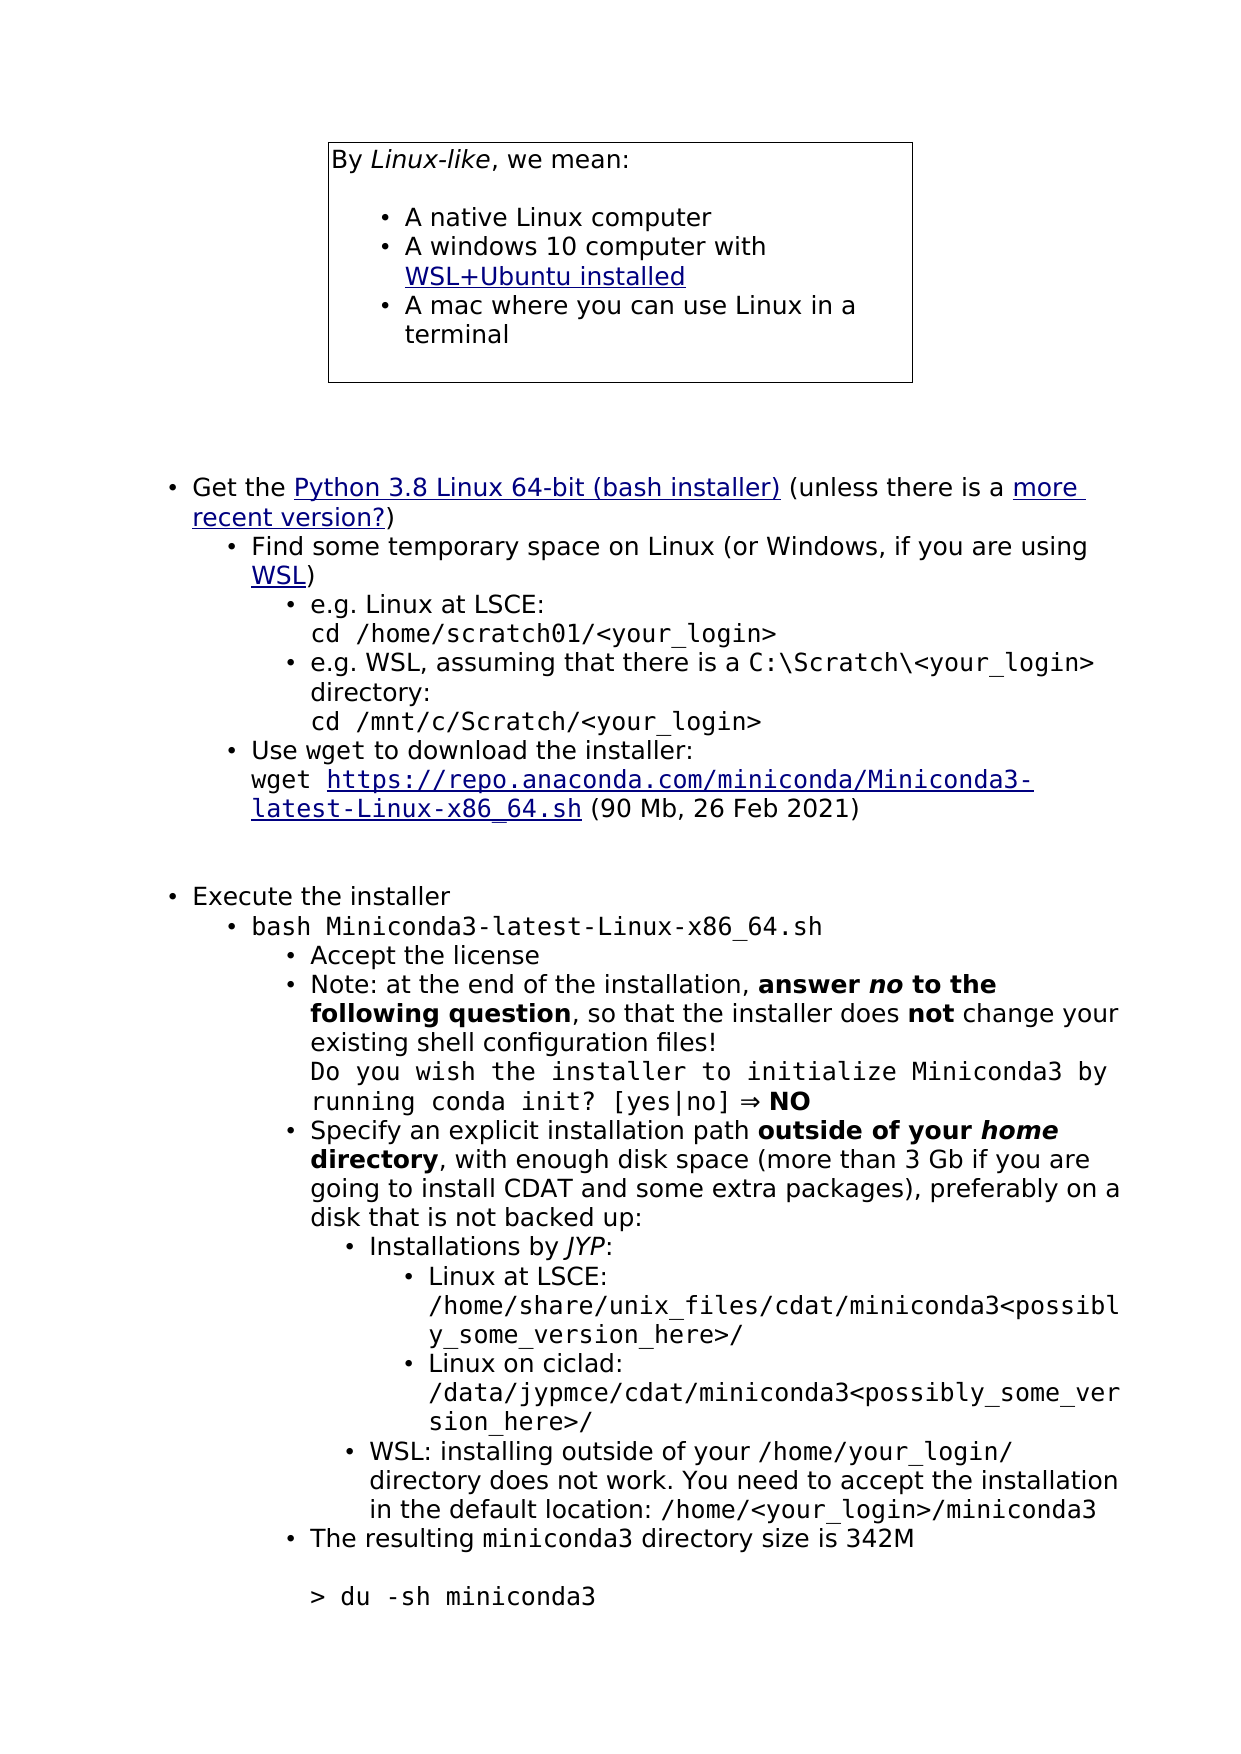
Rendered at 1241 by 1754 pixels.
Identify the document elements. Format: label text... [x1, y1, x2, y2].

list e.g. Linux at LSCE: cd /home/scratch01/<your_login> [295, 590, 1122, 649]
list Specify an explicit installation path outside of your home directory, with enough disk space (more than 3 Gb if you are going to install CDAT and some extra packages), preferably on a disk that is not backed up: [295, 1116, 1122, 1233]
list > du -sh miniconda3 [295, 1583, 1122, 1612]
list Linux on ciclad: /data/jypmce/cdat/miniconda3<possibly_some_version_here>/ [413, 1349, 1122, 1437]
list Accept the license [295, 941, 1122, 970]
list WSL: installing outside of your /home/your_login/ directory does not work. You need to accept the installation in the default location: /home/<your_login>/miniconda3 [354, 1437, 1122, 1524]
table_header By Linux-like, we mean: A native Linux computer A windows 10 computer with WSL+Ubuntu installed A mac where you can use Linux in a terminal [329, 143, 912, 382]
list Find some temporary space on Linux (or Windows, if you are using WSL) [236, 532, 1122, 590]
list e.g. WSL, assuming that there is a C:\Scratch\<your_login> directory: cd /mnt/c/Scratch/<your_login> [295, 649, 1122, 736]
list Execute the installer [177, 883, 1122, 912]
list Note: at the end of the installation, answer no to the following question, so that the installer does not change your existing shell configuration files! Do you wish the installer to initialize Miniconda3 by running conda init? [yes|no] ⇒ NO [295, 970, 1122, 1116]
list Use wget to download the installer: wget https://repo.anaconda.com/miniconda/Miniconda3-latest-Linux-x86_64.sh (90 Mb, 26 Feb 2021) [236, 736, 1122, 824]
list Linux at LSCE: /home/share/unix_files/cdat/miniconda3<possibly_some_version_here>/ [413, 1262, 1122, 1349]
list Get the Python 3.8 Linux 64-bit (bash installer) (unless there is a more recent version?) [177, 474, 1122, 532]
list The resulting miniconda3 directory size is 342M [295, 1524, 1122, 1583]
list bash Miniconda3-latest-Linux-x86_64.sh [236, 912, 1122, 941]
list Installations by JYP: [354, 1233, 1122, 1262]
